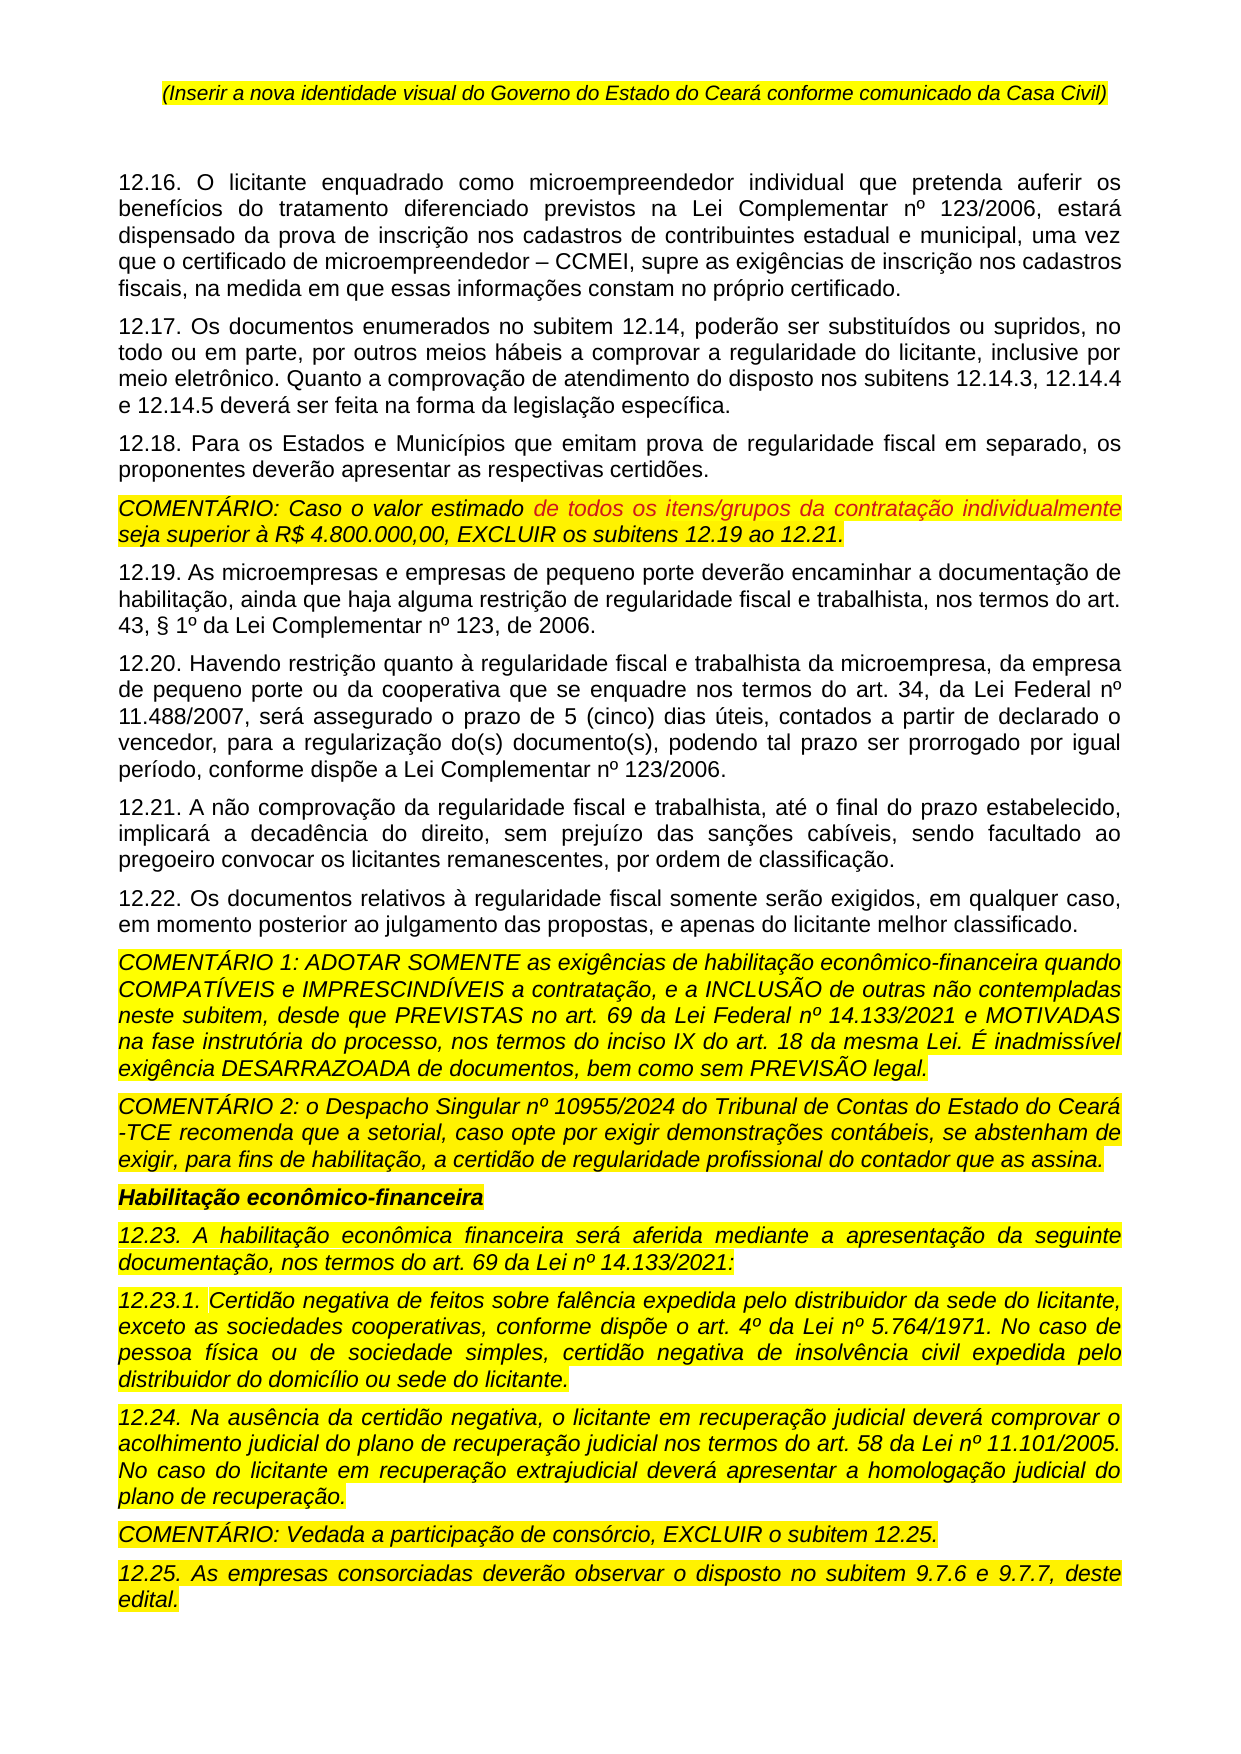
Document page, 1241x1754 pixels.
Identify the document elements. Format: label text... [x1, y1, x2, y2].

text COMENTÁRIO: Caso o valor estimado de todos os itens/grupos da contratação individualmente seja superior à R$ 4.800.000,00, EXCLUIR os subitens 12.19 ao 12.21. [118, 494, 1122, 547]
text 12.23.1. Certidão negativa de feitos sobre falência expedida pelo distribuidor da sede do licitante, exceto as sociedades cooperativas, conforme dispõe o art. 4º da Lei nº 5.764/1971. No caso de pessoa física ou de sociedade simples, certidão negativa de insolvência civil expedida pelo distribuidor do domicílio ou sede do licitante. [118, 1287, 1122, 1392]
text 12.24. Na ausência da certidão negativa, o licitante em recuperação judicial deverá comprovar o acolhimento judicial do plano de recuperação judicial nos termos do art. 58 da Lei nº 11.101/2005. No caso do licitante em recuperação extrajudicial deverá apresentar a homologação judicial do plano de recuperação. [118, 1404, 1122, 1509]
text 12.17. Os documentos enumerados no subitem 12.14, poderão ser substituídos ou supridos, no todo ou em parte, por outros meios hábeis a comprovar a regularidade do licitante, inclusive por meio eletrônico. Quanto a comprovação de atendimento do disposto nos subitens 12.14.3, 12.14.4 e 12.14.5 deverá ser feita na forma da legislação específica. [118, 313, 1122, 418]
text Habilitação econômico-financeira [118, 1184, 1122, 1210]
text 12.20. Havendo restrição quanto à regularidade fiscal e trabalhista da microempresa, da empresa de pequeno porte ou da cooperativa que se enquadre nos termos do art. 34, da Lei Federal nº 11.488/2007, será assegurado o prazo de 5 (cinco) dias úteis, contados a partir de declarado o vencedor, para a regularização do(s) documento(s), podendo tal prazo ser prorrogado por igual período, conforme dispõe a Lei Complementar nº 123/2006. [118, 650, 1122, 782]
text 12.22. Os documentos relativos à regularidade fiscal somente serão exigidos, em qualquer caso, em momento posterior ao julgamento das propostas, e apenas do licitante melhor classificado. [118, 885, 1122, 937]
text COMENTÁRIO 1: ADOTAR SOMENTE as exigências de habilitação econômico-financeira quando COMPATÍVEIS e IMPRESCINDÍVEIS a contratação, e a INCLUSÃO de outras não contempladas neste subitem, desde que PREVISTAS no art. 69 da Lei Federal nº 14.133/2021 e MOTIVADAS na fase instrutória do processo, nos termos do inciso IX do art. 18 da mesma Lei. É inadmissível exigência DESARRAZOADA de documentos, bem como sem PREVISÃO legal. [118, 949, 1122, 1081]
text 12.23. A habilitação econômica financeira será aferida mediante a apresentação da seguinte documentação, nos termos do art. 69 da Lei nº 14.133/2021: [118, 1222, 1122, 1275]
text 12.16. O licitante enquadrado como microempreendedor individual que pretenda auferir os benefícios do tratamento diferenciado previstos na Lei Complementar nº 123/2006, estará dispensado da prova de inscrição nos cadastros de contribuintes estadual e municipal, uma vez que o certificado de microempreendedor – CCMEI, supre as exigências de inscrição nos cadastros fiscais, na medida em que essas informações constam no próprio certificado. [118, 169, 1122, 301]
text 12.25. As empresas consorciadas deverão observar o disposto no subitem 9.7.6 e 9.7.7, deste edital. [118, 1559, 1122, 1612]
list 12.19. As microempresas e empresas de pequeno porte deverão encaminhar a documentação de habilitação, ainda que haja alguma restrição de regularidade fiscal e trabalhista, nos termos do art. 43, § 1º da Lei Complementar nº 123, de 2006. [118, 559, 1122, 638]
text COMENTÁRIO 2: o Despacho Singular nº 10955/2024 do Tribunal de Contas do Estado do Ceará -TCE recomenda que a setorial, caso opte por exigir demonstrações contábeis, se abstenham de exigir, para fins de habilitação, a certidão de regularidade profissional do contador que as assina. [118, 1093, 1122, 1172]
text 12.21. A não comprovação da regularidade fiscal e trabalhista, até o final do prazo estabelecido, implicará a decadência do direito, sem prejuízo das sanções cabíveis, sendo facultado ao pregoeiro convocar os licitantes remanescentes, por ordem de classificação. [118, 794, 1122, 873]
text 12.18. Para os Estados e Municípios que emitam prova de regularidade fiscal em separado, os proponentes deverão apresentar as respectivas certidões. [118, 430, 1122, 483]
text COMENTÁRIO: Vedada a participação de consórcio, EXCLUIR o subitem 12.25. [118, 1521, 1122, 1548]
